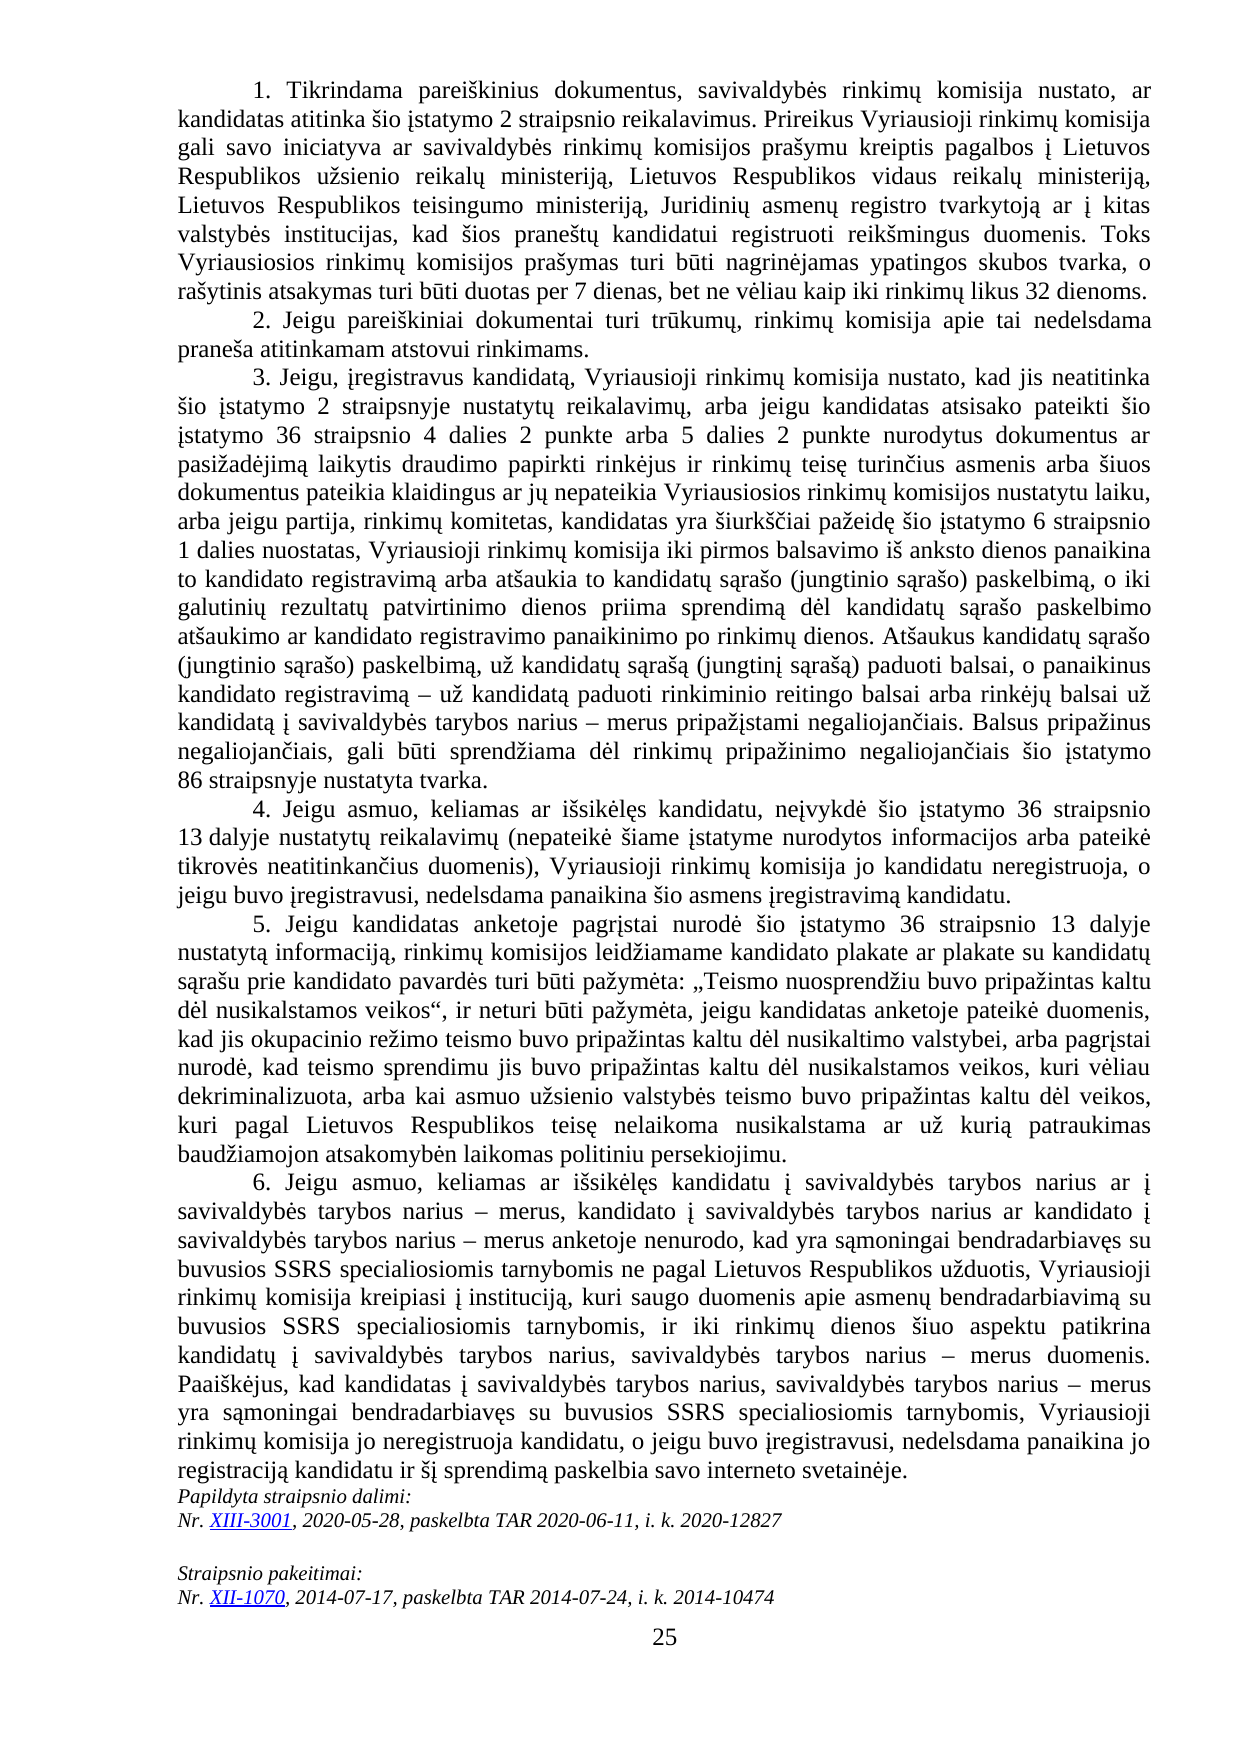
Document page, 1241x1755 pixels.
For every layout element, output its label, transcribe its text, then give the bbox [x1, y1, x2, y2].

text 2. Jeigu pareiškiniai dokumentai turi trūkumų, rinkimų komisija apie tai nedelsdama praneša atitinkamam atstovui rinkimams. [177, 305, 1152, 362]
text Straipsnio pakeitimai: [177, 1561, 1152, 1585]
text Papildyta straipsnio dalimi: [177, 1484, 1152, 1508]
text 4. Jeigu asmuo, keliamas ar išsikėlęs kandidatu, neįvykdė šio įstatymo 36 straipsnio 13 dalyje nustatytų reikalavimų (nepateikė šiame įstatyme nurodytos informacijos arba pateikė tikrovės neatitinkančius duomenis), Vyriausioji rinkimų komisija jo kandidatu neregistruoja, o jeigu buvo įregistravusi, nedelsdama panaikina šio asmens įregistravimą kandidatu. [177, 794, 1152, 909]
text Nr. XII-1070, 2014-07-17, paskelbta TAR 2014-07-24, i. k. 2014-10474 [177, 1585, 1152, 1609]
text 1. Tikrindama pareiškinius dokumentus, savivaldybės rinkimų komisija nustato, ar kandidatas atitinka šio įstatymo 2 straipsnio reikalavimus. Prireikus Vyriausioji rinkimų komisija gali savo iniciatyva ar savivaldybės rinkimų komisijos prašymu kreiptis pagalbos į Lietuvos Respublikos užsienio reikalų ministeriją, Lietuvos Respublikos vidaus reikalų ministeriją, Lietuvos Respublikos teisingumo ministeriją, Juridinių asmenų registro tvarkytoją ar į kitas valstybės institucijas, kad šios praneštų kandidatui registruoti reikšmingus duomenis. Toks Vyriausiosios rinkimų komisijos prašymas turi būti nagrinėjamas ypatingos skubos tvarka, o rašytinis atsakymas turi būti duotas per 7 dienas, bet ne vėliau kaip iki rinkimų likus 32 dienoms. [177, 75, 1152, 305]
text Nr. XIII-3001, 2020-05-28, paskelbta TAR 2020-06-11, i. k. 2020-12827 [177, 1508, 1152, 1532]
text 3. Jeigu, įregistravus kandidatą, Vyriausioji rinkimų komisija nustato, kad jis neatitinka šio įstatymo 2 straipsnyje nustatytų reikalavimų, arba jeigu kandidatas atsisako pateikti šio įstatymo 36 straipsnio 4 dalies 2 punkte arba 5 dalies 2 punkte nurodytus dokumentus ar pasižadėjimą laikytis draudimo papirkti rinkėjus ir rinkimų teisę turinčius asmenis arba šiuos dokumentus pateikia klaidingus ar jų nepateikia Vyriausiosios rinkimų komisijos nustatytu laiku, arba jeigu partija, rinkimų komitetas, kandidatas yra šiurkščiai pažeidę šio įstatymo 6 straipsnio 1 dalies nuostatas, Vyriausioji rinkimų komisija iki pirmos balsavimo iš anksto dienos panaikina to kandidato registravimą arba atšaukia to kandidatų sąrašo (jungtinio sąrašo) paskelbimą, o iki galutinių rezultatų patvirtinimo dienos priima sprendimą dėl kandidatų sąrašo paskelbimo atšaukimo ar kandidato registravimo panaikinimo po rinkimų dienos. Atšaukus kandidatų sąrašo (jungtinio sąrašo) paskelbimą, už kandidatų sąrašą (jungtinį sąrašą) paduoti balsai, o panaikinus kandidato registravimą – už kandidatą paduoti rinkiminio reitingo balsai arba rinkėjų balsai už kandidatą į savivaldybės tarybos narius – merus pripažįstami negaliojančiais. Balsus pripažinus negaliojančiais, gali būti sprendžiama dėl rinkimų pripažinimo negaliojančiais šio įstatymo 86 straipsnyje nustatyta tvarka. [177, 362, 1152, 794]
text 5. Jeigu kandidatas anketoje pagrįstai nurodė šio įstatymo 36 straipsnio 13 dalyje nustatytą informaciją, rinkimų komisijos leidžiamame kandidato plakate ar plakate su kandidatų sąrašu prie kandidato pavardės turi būti pažymėta: „Teismo nuosprendžiu buvo pripažintas kaltu dėl nusikalstamos veikos“, ir neturi būti pažymėta, jeigu kandidatas anketoje pateikė duomenis, kad jis okupacinio režimo teismo buvo pripažintas kaltu dėl nusikaltimo valstybei, arba pagrįstai nurodė, kad teismo sprendimu jis buvo pripažintas kaltu dėl nusikalstamos veikos, kuri vėliau dekriminalizuota, arba kai asmuo užsienio valstybės teismo buvo pripažintas kaltu dėl veikos, kuri pagal Lietuvos Respublikos teisę nelaikoma nusikalstama ar už kurią patraukimas baudžiamojon atsakomybėn laikomas politiniu persekiojimu. [177, 909, 1152, 1167]
text 6. Jeigu asmuo, keliamas ar išsikėlęs kandidatu į savivaldybės tarybos narius ar į savivaldybės tarybos narius – merus, kandidato į savivaldybės tarybos narius ar kandidato į savivaldybės tarybos narius – merus anketoje nenurodo, kad yra sąmoningai bendradarbiavęs su buvusios SSRS specialiosiomis tarnybomis ne pagal Lietuvos Respublikos užduotis, Vyriausioji rinkimų komisija kreipiasi į instituciją, kuri saugo duomenis apie asmenų bendradarbiavimą su buvusios SSRS specialiosiomis tarnybomis, ir iki rinkimų dienos šiuo aspektu patikrina kandidatų į savivaldybės tarybos narius, savivaldybės tarybos narius – merus duomenis. Paaiškėjus, kad kandidatas į savivaldybės tarybos narius, savivaldybės tarybos narius – merus yra sąmoningai bendradarbiavęs su buvusios SSRS specialiosiomis tarnybomis, Vyriausioji rinkimų komisija jo neregistruoja kandidatu, o jeigu buvo įregistravusi, nedelsdama panaikina jo registraciją kandidatu ir šį sprendimą paskelbia savo interneto svetainėje. [177, 1167, 1152, 1484]
